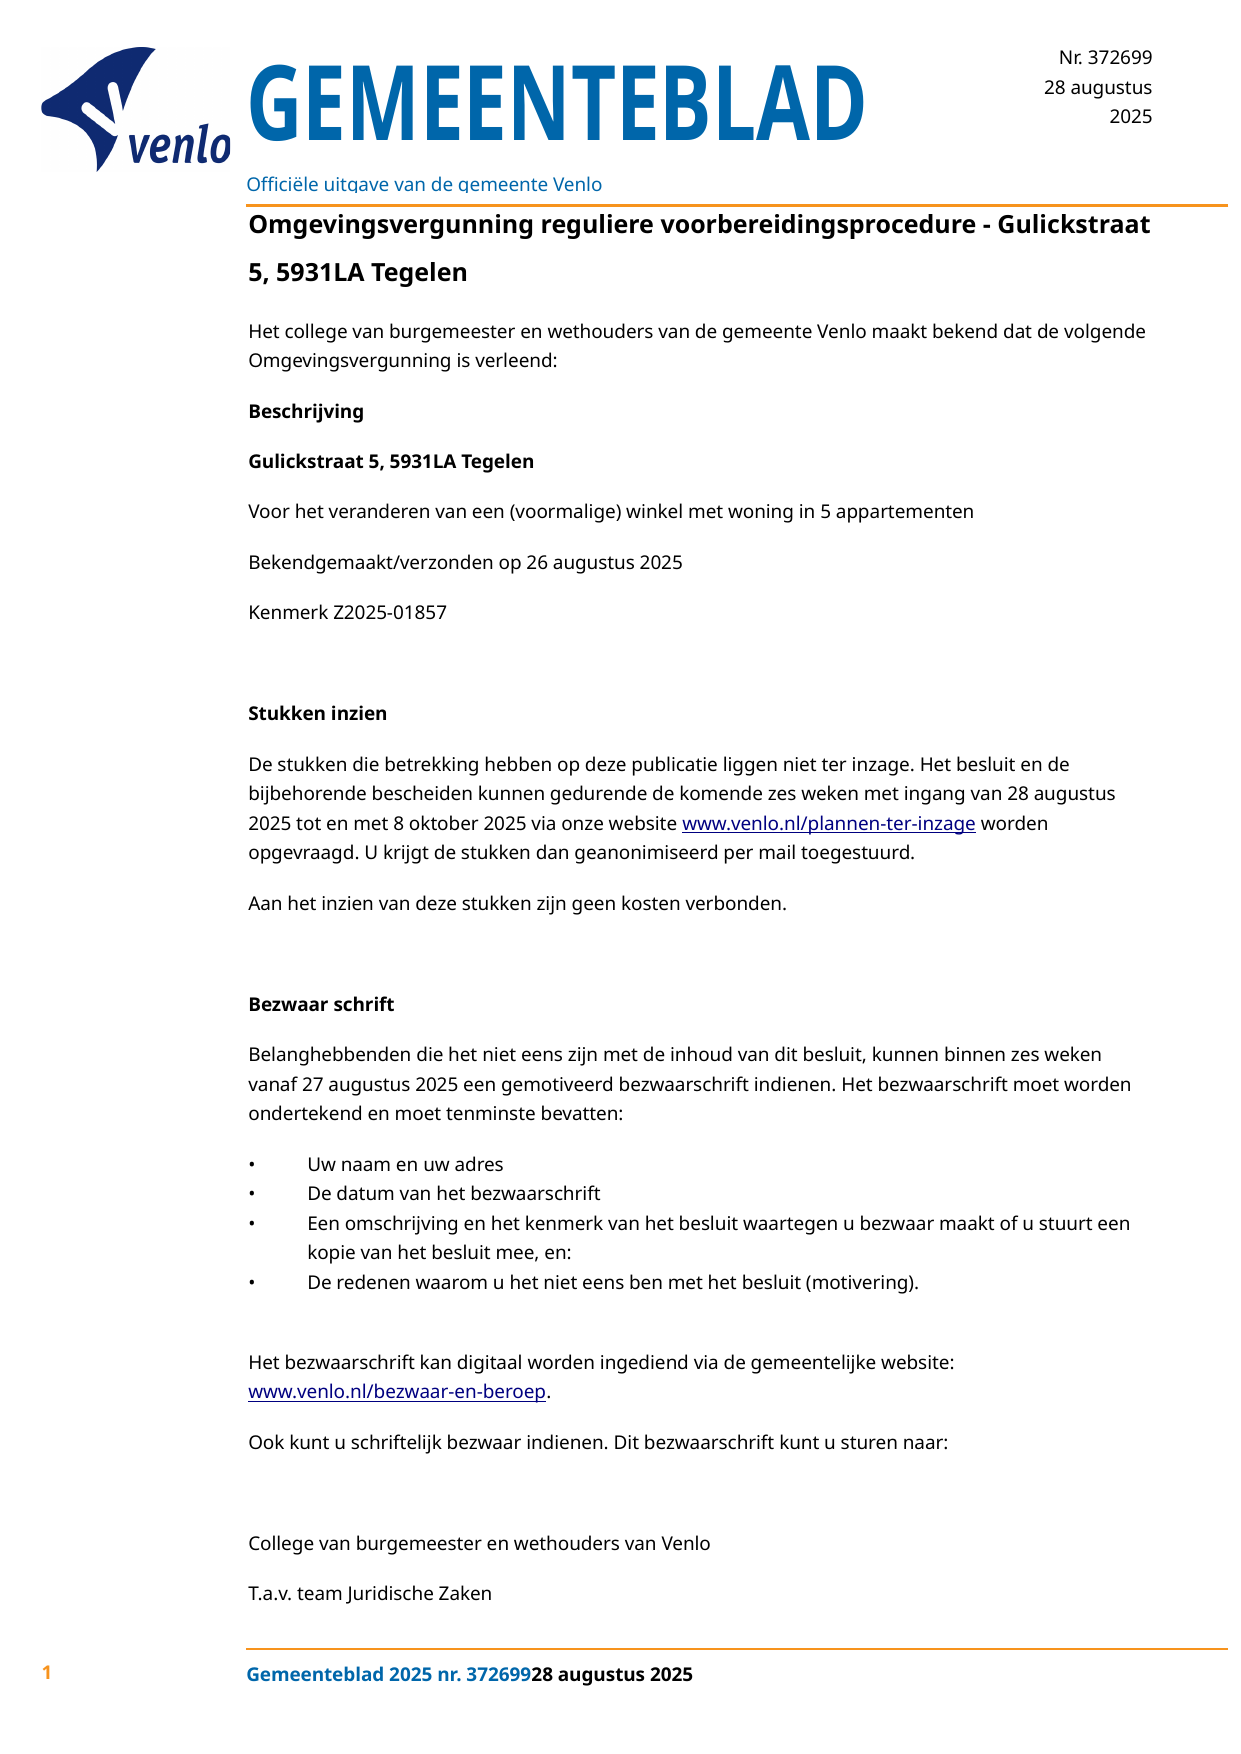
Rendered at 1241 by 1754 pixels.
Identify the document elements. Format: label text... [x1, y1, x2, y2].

text Kenmerk Z2025-01857 [248, 599, 1152, 625]
text Ook kunt u schriftelijk bezwaar indienen. Dit bezwaarschrift kunt u sturen naar: [248, 1429, 1152, 1455]
text Beschrijving [248, 398, 1152, 424]
list Een omschrijving en het kenmerk van het besluit waartegen u bezwaar maakt of u stuurt een kopie van het besluit mee, en: [248, 1210, 1152, 1265]
text Het college van burgemeester en wethouders van de gemeente Venlo maakt bekend dat de volgende Omgevingsvergunning is verleend: [248, 318, 1152, 373]
text T.a.v. team Juridische Zaken [248, 1580, 1152, 1606]
text Het bezwaarschrift kan digitaal worden ingediend via de gemeentelijke website: www.venlo.nl/bezwaar-en-beroep. [248, 1349, 1152, 1404]
picture [41, 47, 231, 172]
text Aan het inzien van deze stukken zijn geen kosten verbonden. [248, 890, 1152, 916]
text Gulickstraat 5, 5931LA Tegelen [248, 448, 1152, 474]
text Omgevingsvergunning reguliere voorbereidingsprocedure - Gulickstraat 5, 5931LA Tegelen [248, 207, 1152, 288]
text Belanghebbenden die het niet eens zijn met de inhoud van dit besluit, kunnen binnen zes weken vanaf 27 augustus 2025 een gemotiveerd bezwaarschrift indienen. Het bezwaarschrift moet worden ondertekend en moet tenminste bevatten: [248, 1041, 1152, 1126]
list De redenen waarom u het niet eens ben met het besluit (motivering). [248, 1269, 1152, 1295]
text College van burgemeester en wethouders van Venlo [248, 1530, 1152, 1556]
text De stukken die betrekking hebben op deze publicatie liggen niet ter inzage. Het besluit en de bijbehorende bescheiden kunnen gedurende de komende zes weken met ingang van 28 augustus 2025 tot en met 8 oktober 2025 via onze website www.venlo.nl/plannen-ter-inzage worden opgevraagd. U krijgt de stukken dan geanonimiseerd per mail toegestuurd. [248, 751, 1152, 865]
text Bezwaar schrift [248, 991, 1152, 1017]
text Bekendgemaakt/verzonden op 26 augustus 2025 [248, 549, 1152, 575]
text Stukken inzien [248, 700, 1152, 726]
text Voor het veranderen van een (voormalige) winkel met woning in 5 appartementen [248, 499, 1152, 524]
list De datum van het bezwaarschrift [248, 1180, 1152, 1206]
list Uw naam en uw adres [248, 1151, 1152, 1177]
